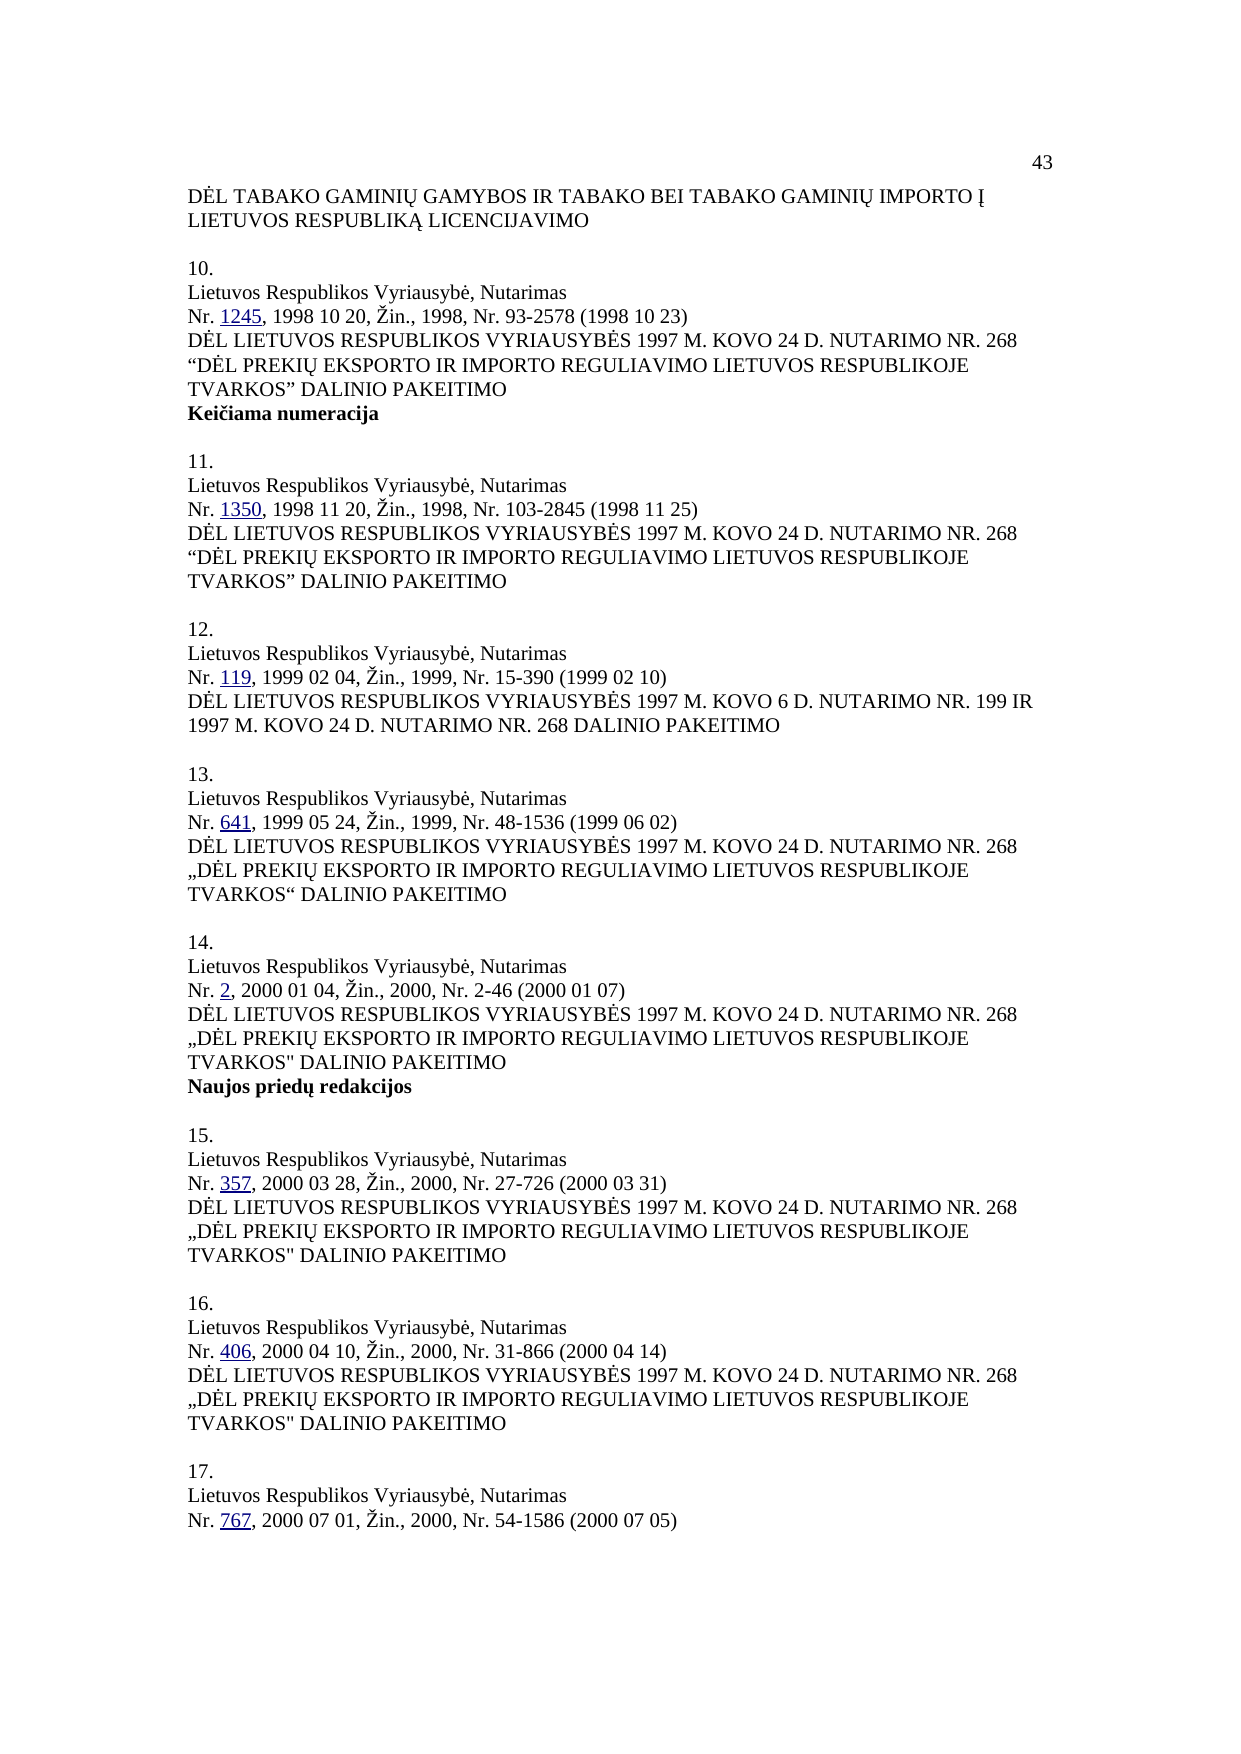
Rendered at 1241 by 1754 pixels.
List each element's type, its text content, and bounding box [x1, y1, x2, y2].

text DĖL LIETUVOS RESPUBLIKOS VYRIAUSYBĖS 1997 M. KOVO 24 D. NUTARIMO NR. 268 „DĖL PREKIŲ EKSPORTO IR IMPORTO REGULIAVIMO LIETUVOS RESPUBLIKOJE TVARKOS" DALINIO PAKEITIMO [187, 1363, 1053, 1435]
text Nr. 767, 2000 07 01, Žin., 2000, Nr. 54-1586 (2000 07 05) [187, 1507, 1053, 1532]
text DĖL LIETUVOS RESPUBLIKOS VYRIAUSYBĖS 1997 M. KOVO 24 D. NUTARIMO NR. 268 “DĖL PREKIŲ EKSPORTO IR IMPORTO REGULIAVIMO LIETUVOS RESPUBLIKOJE TVARKOS” DALINIO PAKEITIMO [187, 521, 1053, 593]
text 11. [187, 449, 1053, 473]
subtitle Keičiama numeracija [187, 401, 1053, 425]
text Lietuvos Respublikos Vyriausybė, Nutarimas [187, 280, 1053, 304]
text 15. [187, 1122, 1053, 1147]
text Nr. 1350, 1998 11 20, Žin., 1998, Nr. 103-2845 (1998 11 25) [187, 497, 1053, 521]
text 14. [187, 930, 1053, 954]
text DĖL LIETUVOS RESPUBLIKOS VYRIAUSYBĖS 1997 M. KOVO 24 D. NUTARIMO NR. 268 „DĖL PREKIŲ EKSPORTO IR IMPORTO REGULIAVIMO LIETUVOS RESPUBLIKOJE TVARKOS" DALINIO PAKEITIMO [187, 1002, 1053, 1074]
text Nr. 406, 2000 04 10, Žin., 2000, Nr. 31-866 (2000 04 14) [187, 1339, 1053, 1363]
text Lietuvos Respublikos Vyriausybė, Nutarimas [187, 954, 1053, 978]
text Lietuvos Respublikos Vyriausybė, Nutarimas [187, 1483, 1053, 1507]
text Lietuvos Respublikos Vyriausybė, Nutarimas [187, 786, 1053, 810]
text 13. [187, 762, 1053, 786]
text DĖL LIETUVOS RESPUBLIKOS VYRIAUSYBĖS 1997 M. KOVO 6 D. NUTARIMO NR. 199 IR 1997 M. KOVO 24 D. NUTARIMO NR. 268 DALINIO PAKEITIMO [187, 689, 1053, 737]
text Lietuvos Respublikos Vyriausybė, Nutarimas [187, 1315, 1053, 1339]
text DĖL LIETUVOS RESPUBLIKOS VYRIAUSYBĖS 1997 M. KOVO 24 D. NUTARIMO NR. 268 “DĖL PREKIŲ EKSPORTO IR IMPORTO REGULIAVIMO LIETUVOS RESPUBLIKOJE TVARKOS” DALINIO PAKEITIMO [187, 328, 1053, 401]
text Nr. 2, 2000 01 04, Žin., 2000, Nr. 2-46 (2000 01 07) [187, 978, 1053, 1002]
text 10. [187, 256, 1053, 280]
text DĖL LIETUVOS RESPUBLIKOS VYRIAUSYBĖS 1997 M. KOVO 24 D. NUTARIMO NR. 268 „DĖL PREKIŲ EKSPORTO IR IMPORTO REGULIAVIMO LIETUVOS RESPUBLIKOJE TVARKOS" DALINIO PAKEITIMO [187, 1195, 1053, 1267]
text 16. [187, 1291, 1053, 1315]
text Nr. 641, 1999 05 24, Žin., 1999, Nr. 48-1536 (1999 06 02) [187, 810, 1053, 834]
text Nr. 119, 1999 02 04, Žin., 1999, Nr. 15-390 (1999 02 10) [187, 665, 1053, 689]
text Lietuvos Respublikos Vyriausybė, Nutarimas [187, 473, 1053, 497]
text DĖL TABAKO GAMINIŲ GAMYBOS IR TABAKO BEI TABAKO GAMINIŲ IMPORTO Į LIETUVOS RESPUBLIKĄ LICENCIJAVIMO [187, 184, 1053, 232]
text Nr. 1245, 1998 10 20, Žin., 1998, Nr. 93-2578 (1998 10 23) [187, 304, 1053, 328]
text Naujos priedų redakcijos [187, 1074, 1053, 1098]
text Lietuvos Respublikos Vyriausybė, Nutarimas [187, 641, 1053, 665]
text Lietuvos Respublikos Vyriausybė, Nutarimas [187, 1147, 1053, 1171]
text Nr. 357, 2000 03 28, Žin., 2000, Nr. 27-726 (2000 03 31) [187, 1171, 1053, 1195]
text DĖL LIETUVOS RESPUBLIKOS VYRIAUSYBĖS 1997 M. KOVO 24 D. NUTARIMO NR. 268 „DĖL PREKIŲ EKSPORTO IR IMPORTO REGULIAVIMO LIETUVOS RESPUBLIKOJE TVARKOS“ DALINIO PAKEITIMO [187, 834, 1053, 906]
text 17. [187, 1459, 1053, 1483]
text 12. [187, 617, 1053, 641]
